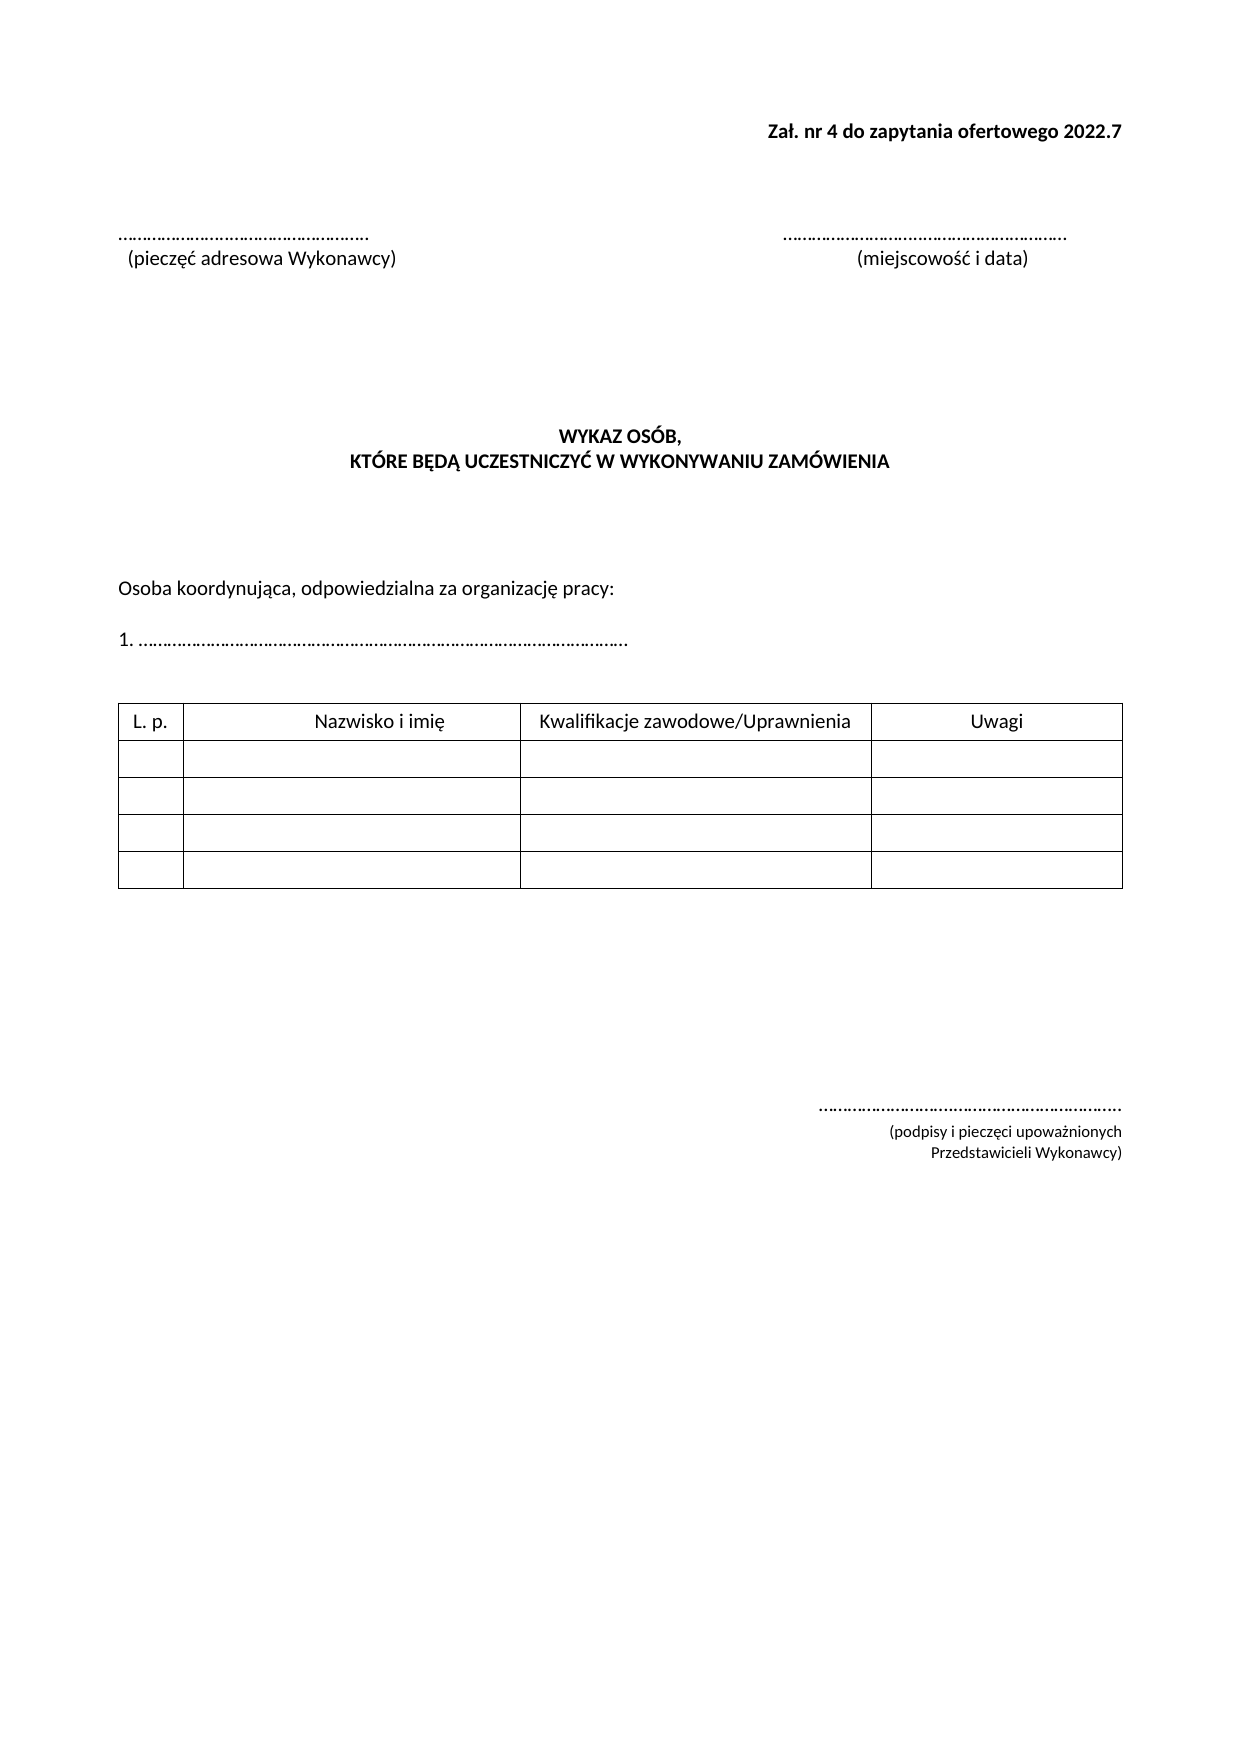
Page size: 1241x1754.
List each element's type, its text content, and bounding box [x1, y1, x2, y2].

text Zał. nr 4 do zapytania ofertowego 2022.7 [118, 118, 1122, 143]
table_cell [119, 815, 183, 851]
table_cell [521, 852, 871, 888]
table_cell [119, 778, 183, 814]
text (pieczęć adresowa Wykonawcy) (miejscowość i data) [118, 245, 1122, 271]
text (podpisy i pieczęci upoważnionych [118, 1117, 1122, 1142]
table_header L. p. [119, 704, 183, 740]
table_header Nazwisko i imię [184, 704, 520, 740]
table_cell [872, 815, 1122, 851]
text KTÓRE BĘDĄ UCZESTNICZYĆ W WYKONYWANIU ZAMÓWIENIA [118, 448, 1122, 474]
text …………………..……………………….. ………………………..………………………… [118, 220, 1122, 245]
table_cell [521, 778, 871, 814]
table_cell [872, 741, 1122, 777]
table_cell [119, 852, 183, 888]
text 1. ………………………………………………………………………………………… [118, 626, 1122, 652]
table_cell [872, 778, 1122, 814]
table_cell [184, 741, 520, 777]
text ……………………….…………………………….. [118, 1092, 1122, 1117]
table_cell [184, 852, 520, 888]
text WYKAZ OSÓB, [118, 423, 1122, 448]
table_cell [184, 778, 520, 814]
table_cell [521, 741, 871, 777]
table_cell [119, 741, 183, 777]
text Osoba koordynująca, odpowiedzialna za organizację pracy: [118, 576, 1122, 601]
table_header Kwalifikacje zawodowe/Uprawnienia [521, 704, 871, 740]
table_cell [521, 815, 871, 851]
table_cell [872, 852, 1122, 888]
table_cell [184, 815, 520, 851]
table_header Uwagi [872, 704, 1122, 740]
text Przedstawicieli Wykonawcy) [118, 1142, 1122, 1163]
